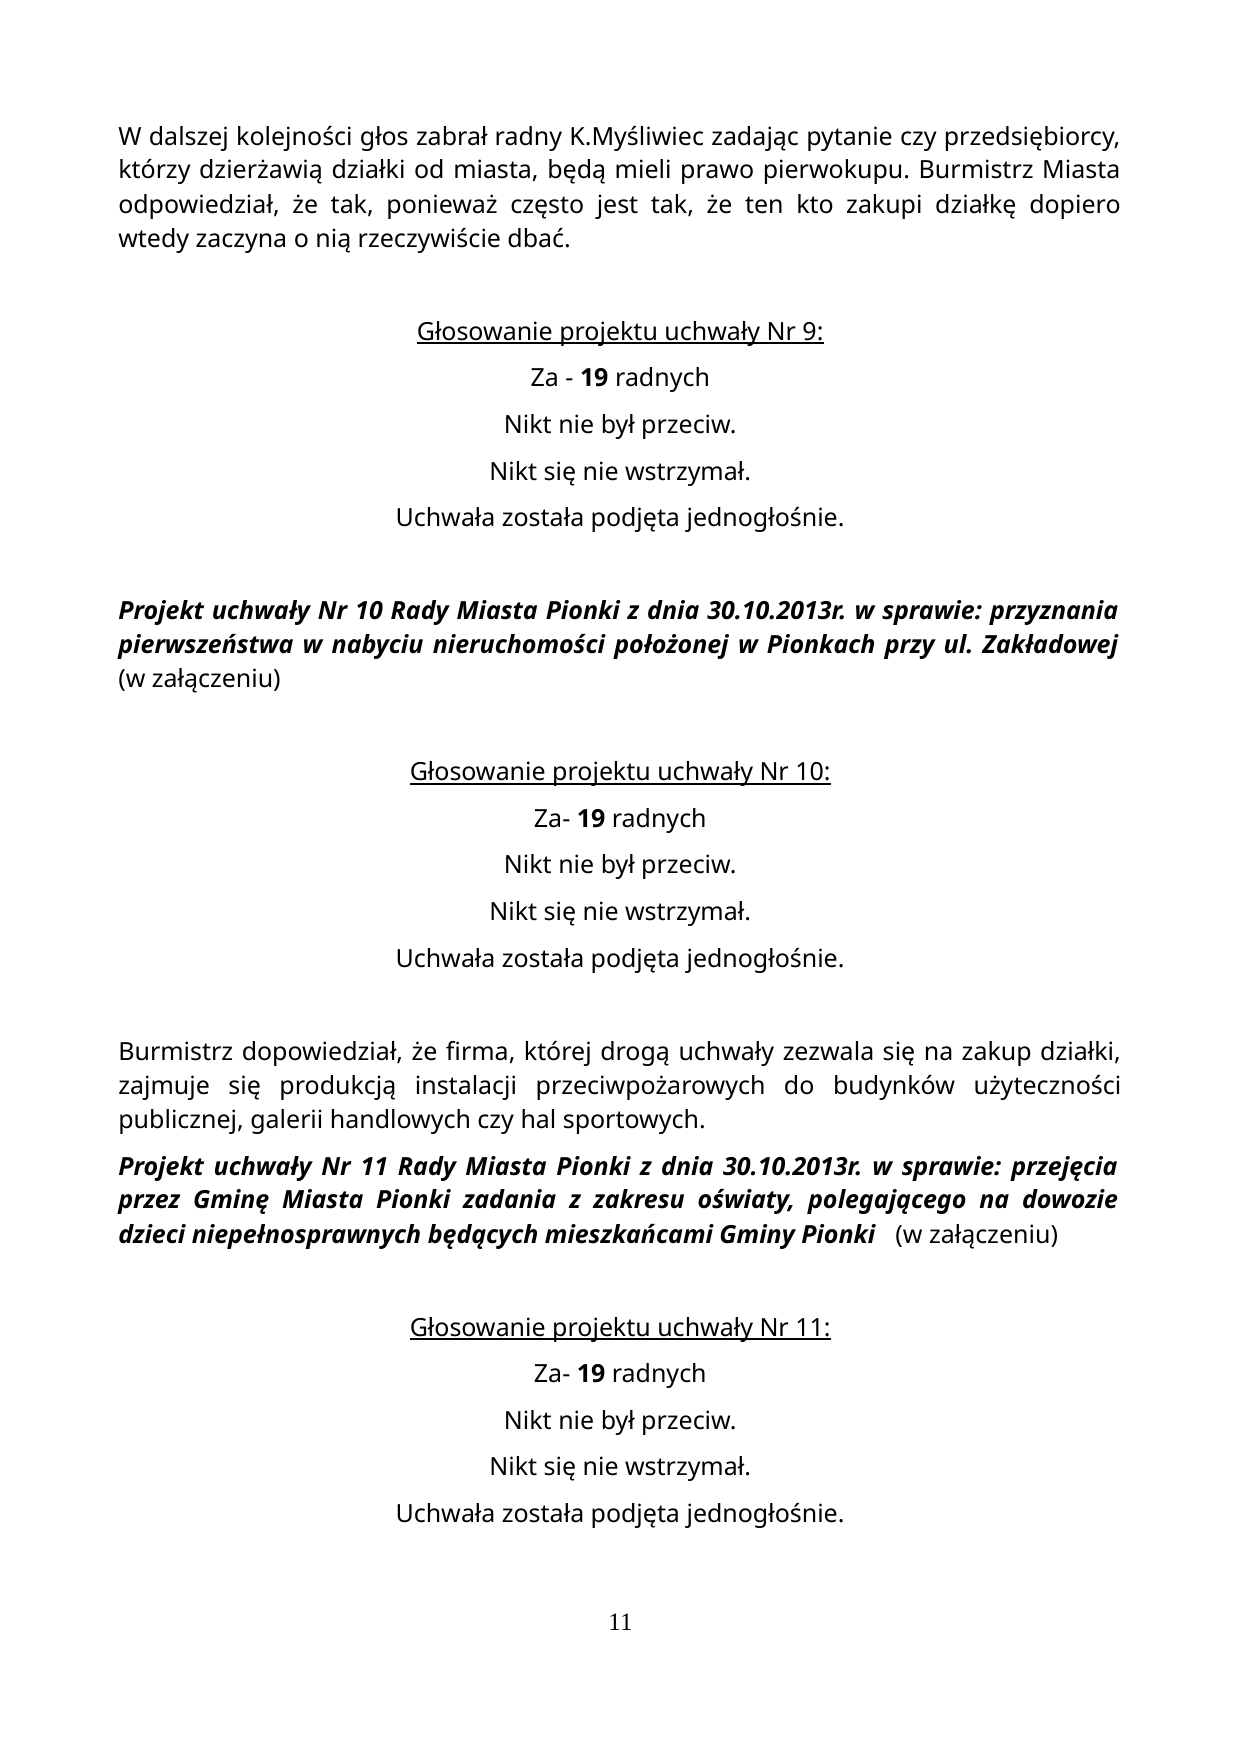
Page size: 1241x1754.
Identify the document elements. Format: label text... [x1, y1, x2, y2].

text Projekt uchwały Nr 10 Rady Miasta Pionki z dnia 30.10.2013r. w sprawie: przyznania pierwszeństwa w nabyciu nieruchomości położonej w Pionkach przy ul. Zakładowej (w załączeniu) [118, 593, 1122, 695]
text Nikt się nie wstrzymał. [118, 453, 1122, 487]
text Uchwała została podjęta jednogłośnie. [118, 500, 1122, 534]
text Nikt nie był przeciw. [118, 1402, 1122, 1437]
text Uchwała została podjęta jednogłośnie. [118, 1496, 1122, 1530]
text Projekt uchwały Nr 11 Rady Miasta Pionki z dnia 30.10.2013r. w sprawie: przejęcia przez Gminę Miasta Pionki zadania z zakresu oświaty, polegającego na dowozie dzieci niepełnosprawnych będących mieszkańcami Gminy Pionki (w załączeniu) [118, 1148, 1122, 1250]
text Głosowanie projektu uchwały Nr 11: [118, 1309, 1122, 1343]
text W dalszej kolejności głos zabrał radny K.Myśliwiec zadając pytanie czy przedsiębiorcy, którzy dzierżawią działki od miasta, będą mieli prawo pierwokupu. Burmistrz Miasta odpowiedział, że tak, ponieważ często jest tak, że ten kto zakupi działkę dopiero wtedy zaczyna o nią rzeczywiście dbać. [118, 118, 1122, 254]
text Nikt nie był przeciw. [118, 407, 1122, 441]
text Burmistrz dopowiedział, że firma, której drogą uchwały zezwala się na zakup działki, zajmuje się produkcją instalacji przeciwpożarowych do budynków użyteczności publicznej, galerii handlowych czy hal sportowych. [118, 1033, 1122, 1136]
text Nikt się nie wstrzymał. [118, 1449, 1122, 1483]
text Za - 19 radnych [118, 360, 1122, 394]
text Głosowanie projektu uchwały Nr 9: [118, 313, 1122, 347]
text Głosowanie projektu uchwały Nr 10: [118, 754, 1122, 788]
text Za- 19 radnych [118, 1356, 1122, 1390]
text Nikt się nie wstrzymał. [118, 894, 1122, 928]
text Nikt nie był przeciw. [118, 847, 1122, 881]
text Uchwała została podjęta jednogłośnie. [118, 940, 1122, 974]
text Za- 19 radnych [118, 801, 1122, 835]
